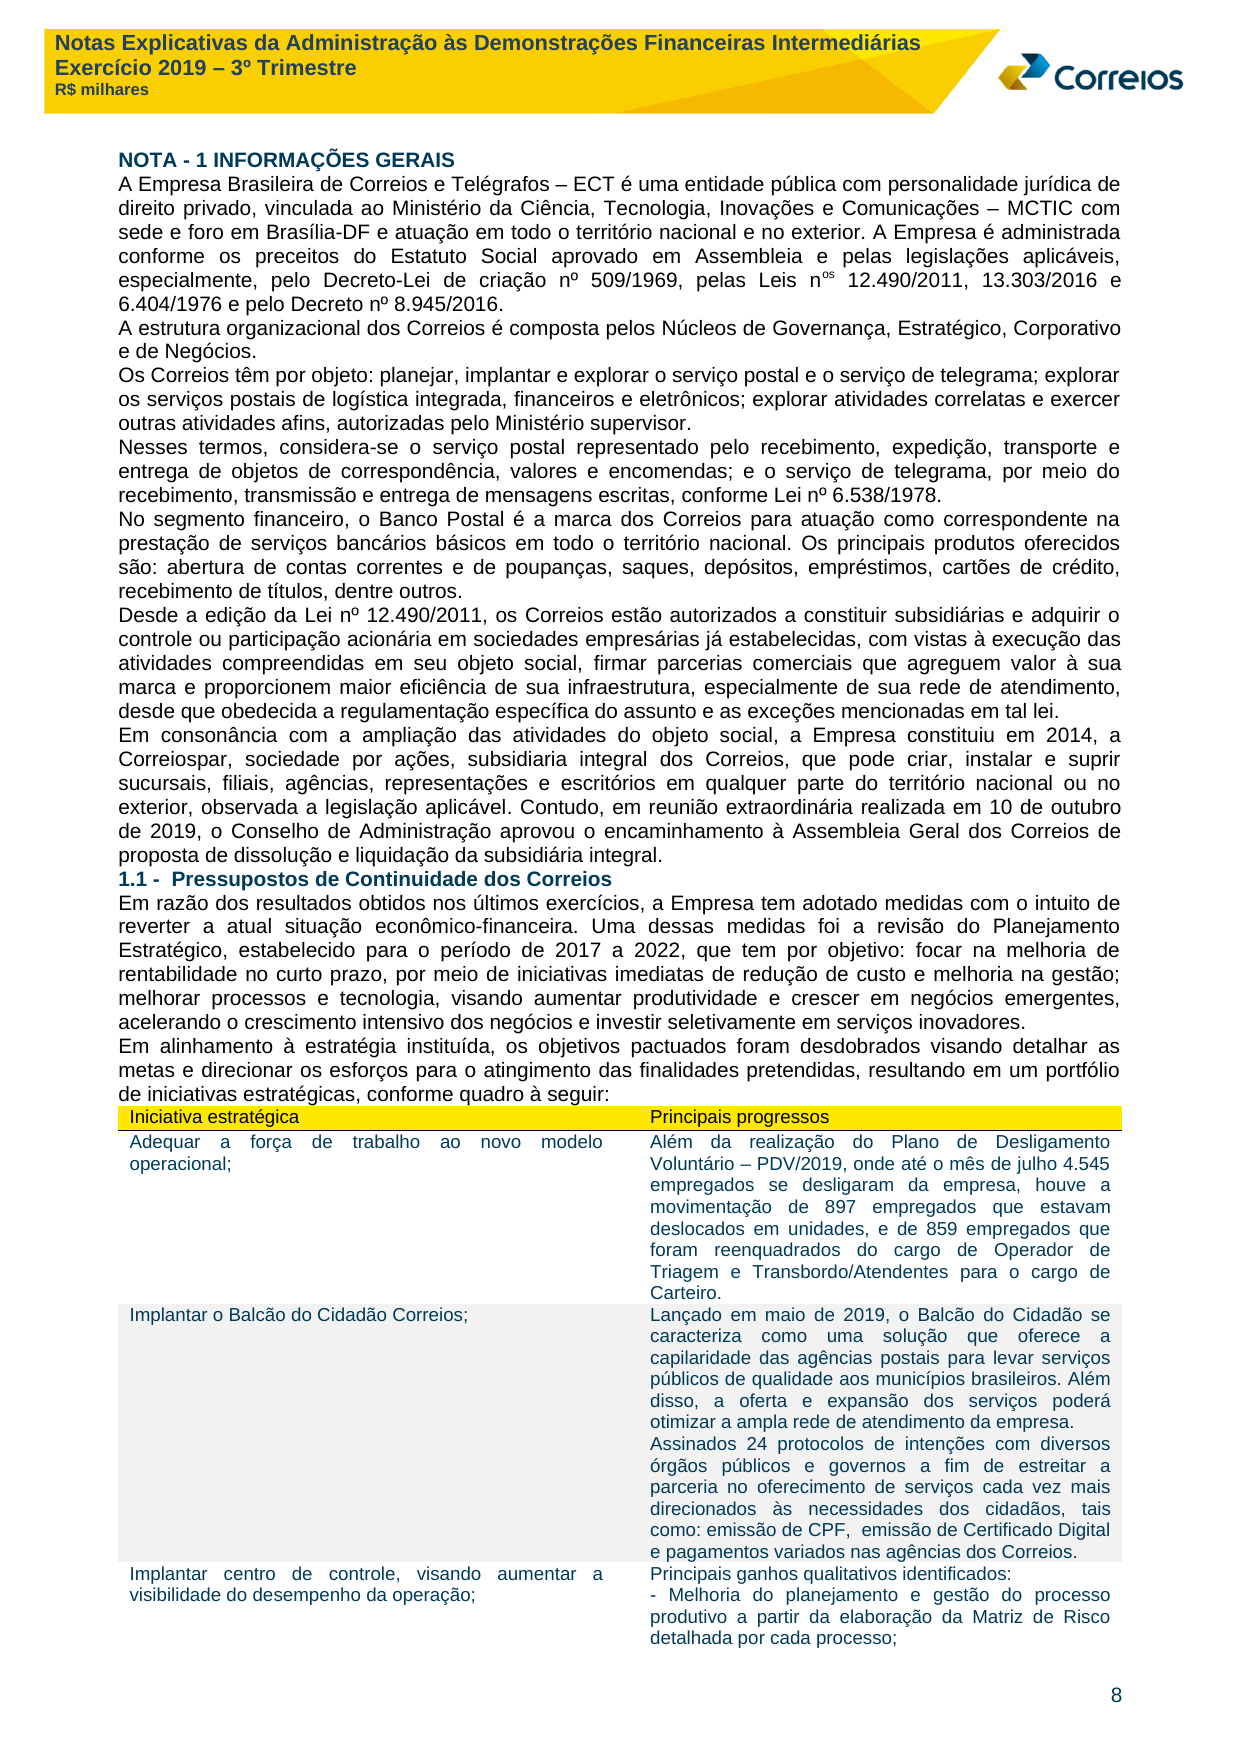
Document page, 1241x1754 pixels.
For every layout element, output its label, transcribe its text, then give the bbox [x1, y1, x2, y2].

text A Empresa Brasileira de Correios e Telégrafos – ECT é uma entidade pública com personalidade jurídica de direito privado, vinculada ao Ministério da Ciência, Tecnologia, Inovações e Comunicações – MCTIC com sede e foro em Brasília-DF e atuação em todo o território nacional e no exterior. A Empresa é administrada conforme os preceitos do Estatuto Social aprovado em Assembleia e pelas legislações aplicáveis, especialmente, pelo Decreto-Lei de criação nº 509/1969, pelas Leis nos 12.490/2011, 13.303/2016 e 6.404/1976 e pelo Decreto nº 8.945/2016. [118, 172, 1122, 315]
table_header Principais progressos [639, 1106, 1122, 1130]
text Os Correios têm por objeto: planejar, implantar e explorar o serviço postal e o serviço de telegrama; explorar os serviços postais de logística integrada, financeiros e eletrônicos; explorar atividades correlatas e exercer outras atividades afins, autorizadas pelo Ministério supervisor. [118, 363, 1122, 435]
text A estrutura organizacional dos Correios é composta pelos Núcleos de Governança, Estratégico, Corporativo e de Negócios. [118, 315, 1122, 363]
picture [997, 1135, 1003, 1146]
picture [690, 1203, 694, 1213]
table_cell Lançado em maio de 2019, o Balcão do Cidadão se caracteriza como uma solução que oferece a capilaridade das agências postais para levar serviços públicos de qualidade aos municípios brasileiros. Além disso, a oferta e expansão dos serviços poderá otimizar a ampla rede de atendimento da empresa. Assinados 24 protocolos de intenções com diversos órgãos públicos e governos a fim de estreitar a parceria no oferecimento de serviços cada vez mais direcionados às necessidades dos cidadãos, tais como: emissão de CPF, emissão de Certificado Digital e pagamentos variados nas agências dos Correios. [639, 1304, 1122, 1562]
picture [823, 1523, 830, 1529]
table_cell Implantar o Balcão do Cidadão Correios; [118, 1304, 614, 1562]
picture [888, 1418, 892, 1428]
text Nesses termos, considera-se o serviço postal representado pelo recebimento, expedição, transporte e entrega de objetos de correspondência, valores e encomendas; e o serviço de telegrama, por meio do recebimento, transmissão e entrega de mensagens escritas, conforme Lei nº 6.538/1978. [118, 435, 1122, 507]
picture [764, 1225, 768, 1235]
table_cell [614, 1562, 639, 1648]
table_header [614, 1106, 639, 1130]
text Em razão dos resultados obtidos nos últimos exercícios, a Empresa tem adotado medidas com o intuito de reverter a atual situação econômico-financeira. Uma dessas medidas foi a revisão do Planejamento Estratégico, estabelecido para o período de 2017 a 2022, que tem por objetivo: focar na melhoria de rentabilidade no curto prazo, por meio de iniciativas imediatas de redução de custo e melhoria na gestão; melhorar processos e tecnologia, visando aumentar produtividade e crescer em negócios emergentes, acelerando o crescimento intensivo dos negócios e investir seletivamente em serviços inovadores. [118, 890, 1122, 1034]
subtitle INFORMAÇÕES GERAIS [118, 148, 1122, 172]
picture [403, 1594, 407, 1605]
text Desde a edição da Lei nº 12.490/2011, os Correios estão autorizados a constituir subsidiárias e adquirir o controle ou participação acionária em sociedades empresárias já estabelecidas, com vistas à execução das atividades compreendidas em seu objeto social, firmar parcerias comerciais que agreguem valor à sua marca e proporcionem maior eficiência de sua infraestrutura, especialmente de sua rede de atendimento, desde que obedecida a regulamentação específica do assunto e as exceções mencionadas em tal lei. [118, 603, 1122, 723]
text No segmento financeiro, o Banco Postal é a marca dos Correios para atuação como correspondente na prestação de serviços bancários básicos em todo o território nacional. Os principais produtos oferecidos são: abertura de contas correntes e de poupanças, saques, depósitos, empréstimos, cartões de crédito, recebimento de títulos, dentre outros. [118, 507, 1122, 603]
picture [883, 1203, 887, 1213]
table_cell [614, 1304, 639, 1562]
table_cell Adequar a força de trabalho ao novo modelo operacional; [118, 1131, 614, 1303]
text Em consonância com a ampliação das atividades do objeto social, a Empresa constituiu em 2014, a Correiospar, sociedade por ações, subsidiaria integral dos Correios, que pode criar, instalar e suprir sucursais, filiais, agências, representações e escritórios em qualquer parte do território nacional ou no exterior, observada a legislação aplicável. Contudo, em reunião extraordinária realizada em 10 de outubro de 2019, o Conselho de Administração aprovou o encaminhamento à Assembleia Geral dos Correios de proposta de dissolução e liquidação da subsidiária integral. [118, 723, 1122, 866]
table_cell Além da realização do Plano de Desligamento Voluntário – PDV/2019, onde até o mês de julho 4.545 empregados se desligaram da empresa, houve a movimentação de 897 empregados que estavam deslocados em unidades, e de 859 empregados que foram reenquadrados do cargo de Operador de Triagem e Transbordo/Atendentes para o cargo de Carteiro. [639, 1131, 1122, 1303]
table_cell Implantar centro de controle, visando aumentar a visibilidade do desempenho da operação; [118, 1562, 614, 1648]
table_cell Principais ganhos qualitativos identificados: - Melhoria do planejamento e gestão do processo produtivo a partir da elaboração da Matriz de Risco detalhada por cada processo; [639, 1562, 1122, 1648]
table_header Iniciativa estratégica [118, 1106, 614, 1130]
text Em alinhamento à estratégia instituída, os objetivos pactuados foram desdobrados visando detalhar as metas e direcionar os esforços para o atingimento das finalidades pretendidas, resultando em um portfólio de iniciativas estratégicas, conforme quadro à seguir: [118, 1034, 1122, 1106]
picture [876, 1462, 880, 1472]
picture [757, 1616, 761, 1627]
picture [309, 1594, 313, 1605]
picture [44, 29, 1210, 114]
picture [939, 1418, 943, 1428]
table_cell [614, 1131, 639, 1303]
picture [752, 1265, 763, 1278]
picture [135, 1570, 139, 1580]
